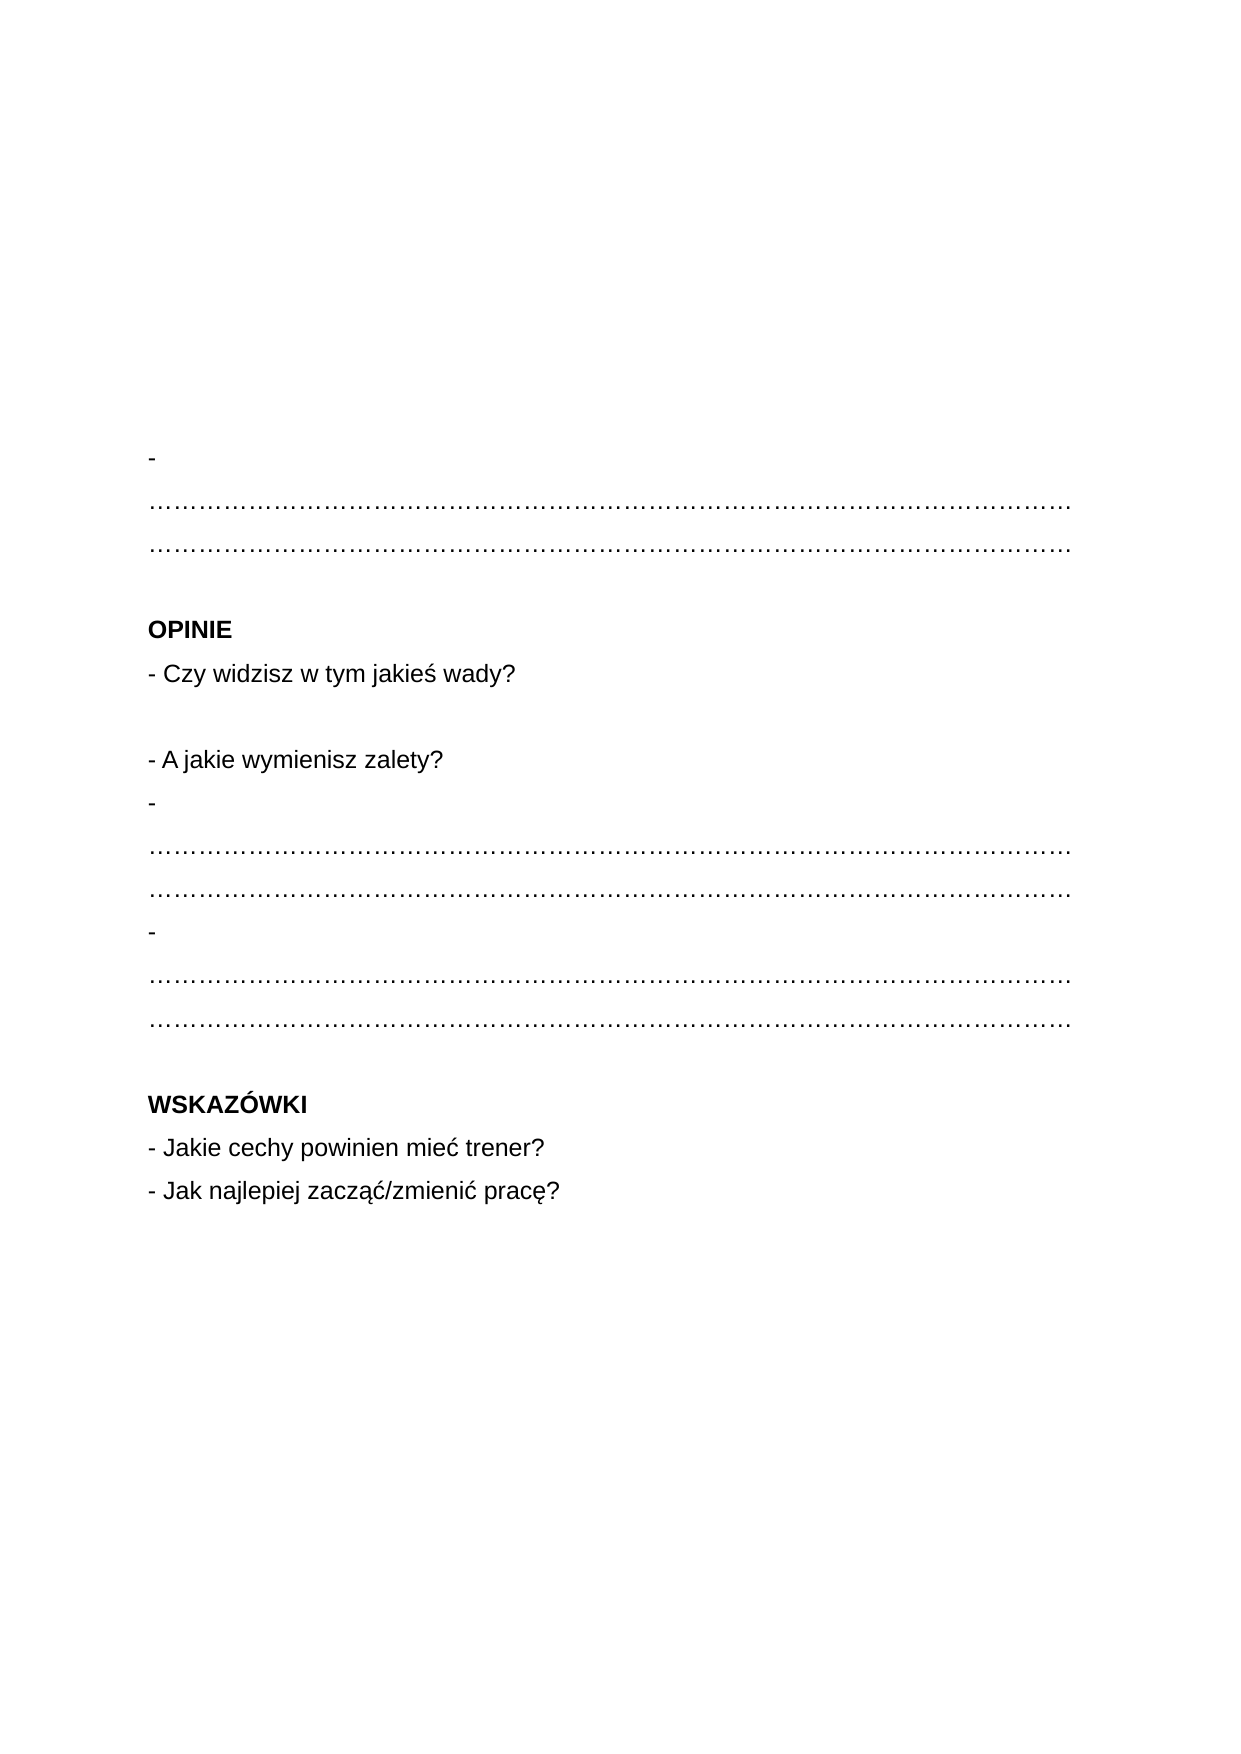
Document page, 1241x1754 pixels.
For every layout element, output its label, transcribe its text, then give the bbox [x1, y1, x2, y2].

text - Jakie cechy powinien mieć trener? [148, 1133, 1092, 1162]
text - …………………………………………………………………………………………………………………………………………………………………………………………………… [148, 917, 1092, 1032]
text - …………………………………………………………………………………………………………………………………………………………………………………………………… [148, 443, 1092, 558]
text - Czy widzisz w tym jakieś wady? [148, 659, 1092, 687]
text - …………………………………………………………………………………………………………………………………………………………………………………………………… [148, 788, 1092, 903]
text WSKAZÓWKI [148, 1090, 1092, 1119]
text OPINIE [148, 616, 1092, 644]
text - Jak najlepiej zacząć/zmienić pracę? [148, 1176, 1092, 1205]
text - A jakie wymienisz zalety? [148, 745, 1092, 774]
